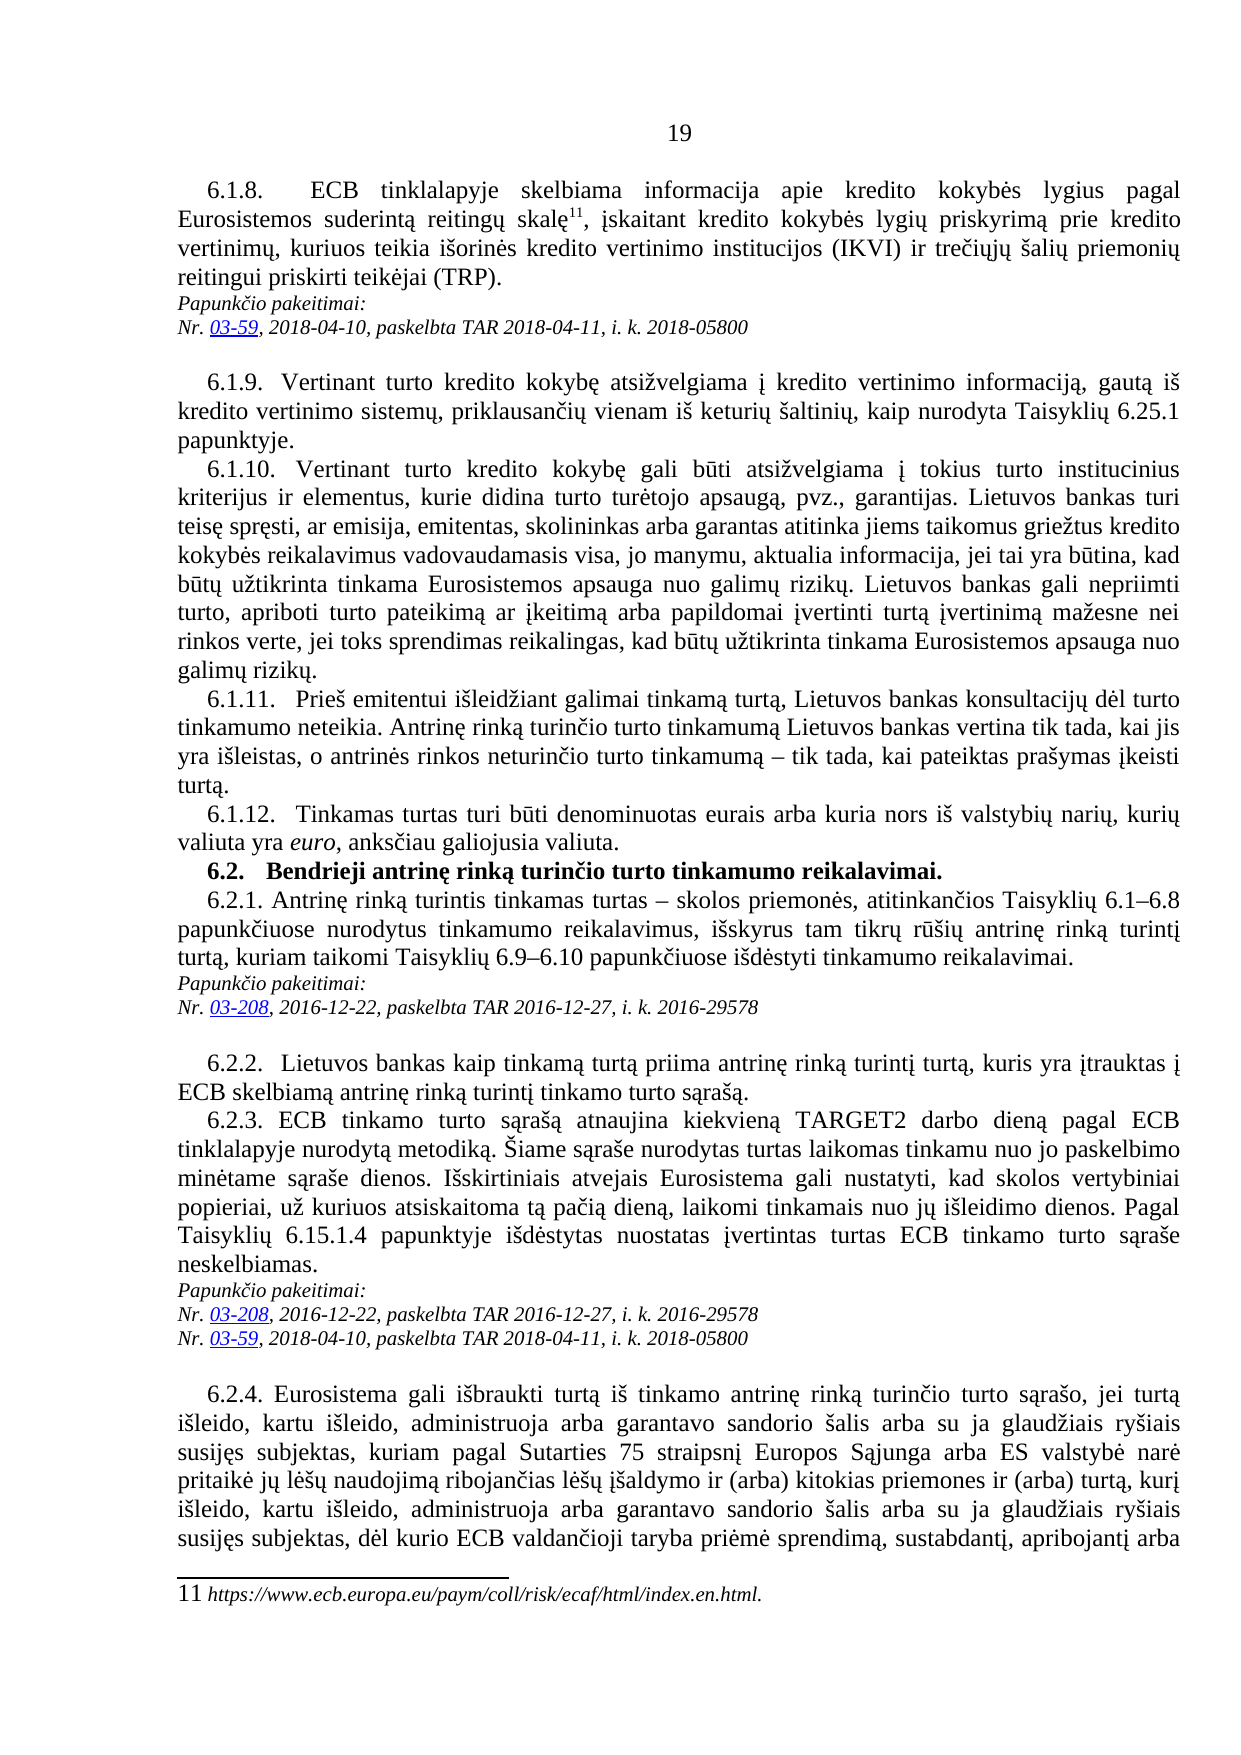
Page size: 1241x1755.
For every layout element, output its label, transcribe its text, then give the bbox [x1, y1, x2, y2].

text Nr. 03-208, 2016-12-22, paskelbta TAR 2016-12-27, i. k. 2016-29578 [177, 995, 1181, 1019]
text Papunkčio pakeitimai: [177, 1278, 1181, 1302]
text Nr. 03-208, 2016-12-22, paskelbta TAR 2016-12-27, i. k. 2016-29578 [177, 1302, 1181, 1326]
text 6.2.3. ECB tinkamo turto sąrašą atnaujina kiekvieną TARGET2 darbo dieną pagal ECB tinklalapyje nurodytą metodiką. Šiame sąraše nurodytas turtas laikomas tinkamu nuo jo paskelbimo minėtame sąraše dienos. Išskirtiniais atvejais Eurosistema gali nustatyti, kad skolos vertybiniai popieriai, už kuriuos atsiskaitoma tą pačią dieną, laikomi tinkamais nuo jų išleidimo dienos. Pagal Taisyklių 6.15.1.4 papunktyje išdėstytas nuostatas įvertintas turtas ECB tinkamo turto sąraše neskelbiamas. [177, 1106, 1181, 1278]
text 6.2.2. Lietuvos bankas kaip tinkamą turtą priima antrinę rinką turintį turtą, kuris yra įtrauktas į ECB skelbiamą antrinę rinką turintį tinkamo turto sąrašą. [177, 1048, 1181, 1106]
text https://www.ecb.europa.eu/paym/coll/risk/ecaf/html/index.en.html. [177, 1578, 1181, 1607]
text Papunkčio pakeitimai: [177, 971, 1181, 995]
text 6.1.12. Tinkamas turtas turi būti denominuotas eurais arba kuria nors iš valstybių narių, kurių valiuta yra euro, anksčiau galiojusia valiuta. [177, 799, 1181, 856]
text 6.1.10. Vertinant turto kredito kokybę gali būti atsižvelgiama į tokius turto institucinius kriterijus ir elementus, kurie didina turto turėtojo apsaugą, pvz., garantijas. Lietuvos bankas turi teisę spręsti, ar emisija, emitentas, skolininkas arba garantas atitinka jiems taikomus griežtus kredito kokybės reikalavimus vadovaudamasis visa, jo manymu, aktualia informacija, jei tai yra būtina, kad būtų užtikrinta tinkama Eurosistemos apsauga nuo galimų rizikų. Lietuvos bankas gali nepriimti turto, apriboti turto pateikimą ar įkeitimą arba papildomai įvertinti turtą įvertinimą mažesne nei rinkos verte, jei toks sprendimas reikalingas, kad būtų užtikrinta tinkama Eurosistemos apsauga nuo galimų rizikų. [177, 454, 1181, 684]
text 6.2.1. Antrinę rinką turintis tinkamas turtas – skolos priemonės, atitinkančios Taisyklių 6.1–6.8 papunkčiuose nurodytus tinkamumo reikalavimus, išskyrus tam tikrų rūšių antrinę rinką turintį turtą, kuriam taikomi Taisyklių 6.9–6.10 papunkčiuose išdėstyti tinkamumo reikalavimai. [177, 885, 1181, 971]
text Nr. 03-59, 2018-04-10, paskelbta TAR 2018-04-11, i. k. 2018-05800 [177, 1326, 1181, 1350]
text 6.2. Bendrieji antrinę rinką turinčio turto tinkamumo reikalavimai. [177, 856, 1181, 885]
text 6.1.9. Vertinant turto kredito kokybę atsižvelgiama į kredito vertinimo informaciją, gautą iš kredito vertinimo sistemų, priklausančių vienam iš keturių šaltinių, kaip nurodyta Taisyklių 6.25.1 papunktyje. [177, 367, 1181, 454]
text Nr. 03-59, 2018-04-10, paskelbta TAR 2018-04-11, i. k. 2018-05800 [177, 315, 1181, 339]
text Papunkčio pakeitimai: [177, 291, 1181, 315]
text 6.1.8. ECB tinklalapyje skelbiama informacija apie kredito kokybės lygius pagal Eurosistemos suderintą reitingų skalę, įskaitant kredito kokybės lygių priskyrimą prie kredito vertinimų, kuriuos teikia išorinės kredito vertinimo institucijos (IKVI) ir trečiųjų šalių priemonių reitingui priskirti teikėjai (TRP). [177, 176, 1181, 291]
text 6.1.11. Prieš emitentui išleidžiant galimai tinkamą turtą, Lietuvos bankas konsultacijų dėl turto tinkamumo neteikia. Antrinę rinką turinčio turto tinkamumą Lietuvos bankas vertina tik tada, kai jis yra išleistas, o antrinės rinkos neturinčio turto tinkamumą – tik tada, kai pateiktas prašymas įkeisti turtą. [177, 684, 1181, 799]
text 6.2.4. Eurosistema gali išbraukti turtą iš tinkamo antrinę rinką turinčio turto sąrašo, jei turtą išleido, kartu išleido, administruoja arba garantavo sandorio šalis arba su ja glaudžiais ryšiais susijęs subjektas, kuriam pagal Sutarties 75 straipsnį Europos Sąjunga arba ES valstybė narė pritaikė jų lėšų naudojimą ribojančias lėšų įšaldymo ir (arba) kitokias priemones ir (arba) turtą, kurį išleido, kartu išleido, administruoja arba garantavo sandorio šalis arba su ja glaudžiais ryšiais susijęs subjektas, dėl kurio ECB valdančioji taryba priėmė sprendimą, sustabdantį, apribojantį arba [177, 1379, 1181, 1552]
